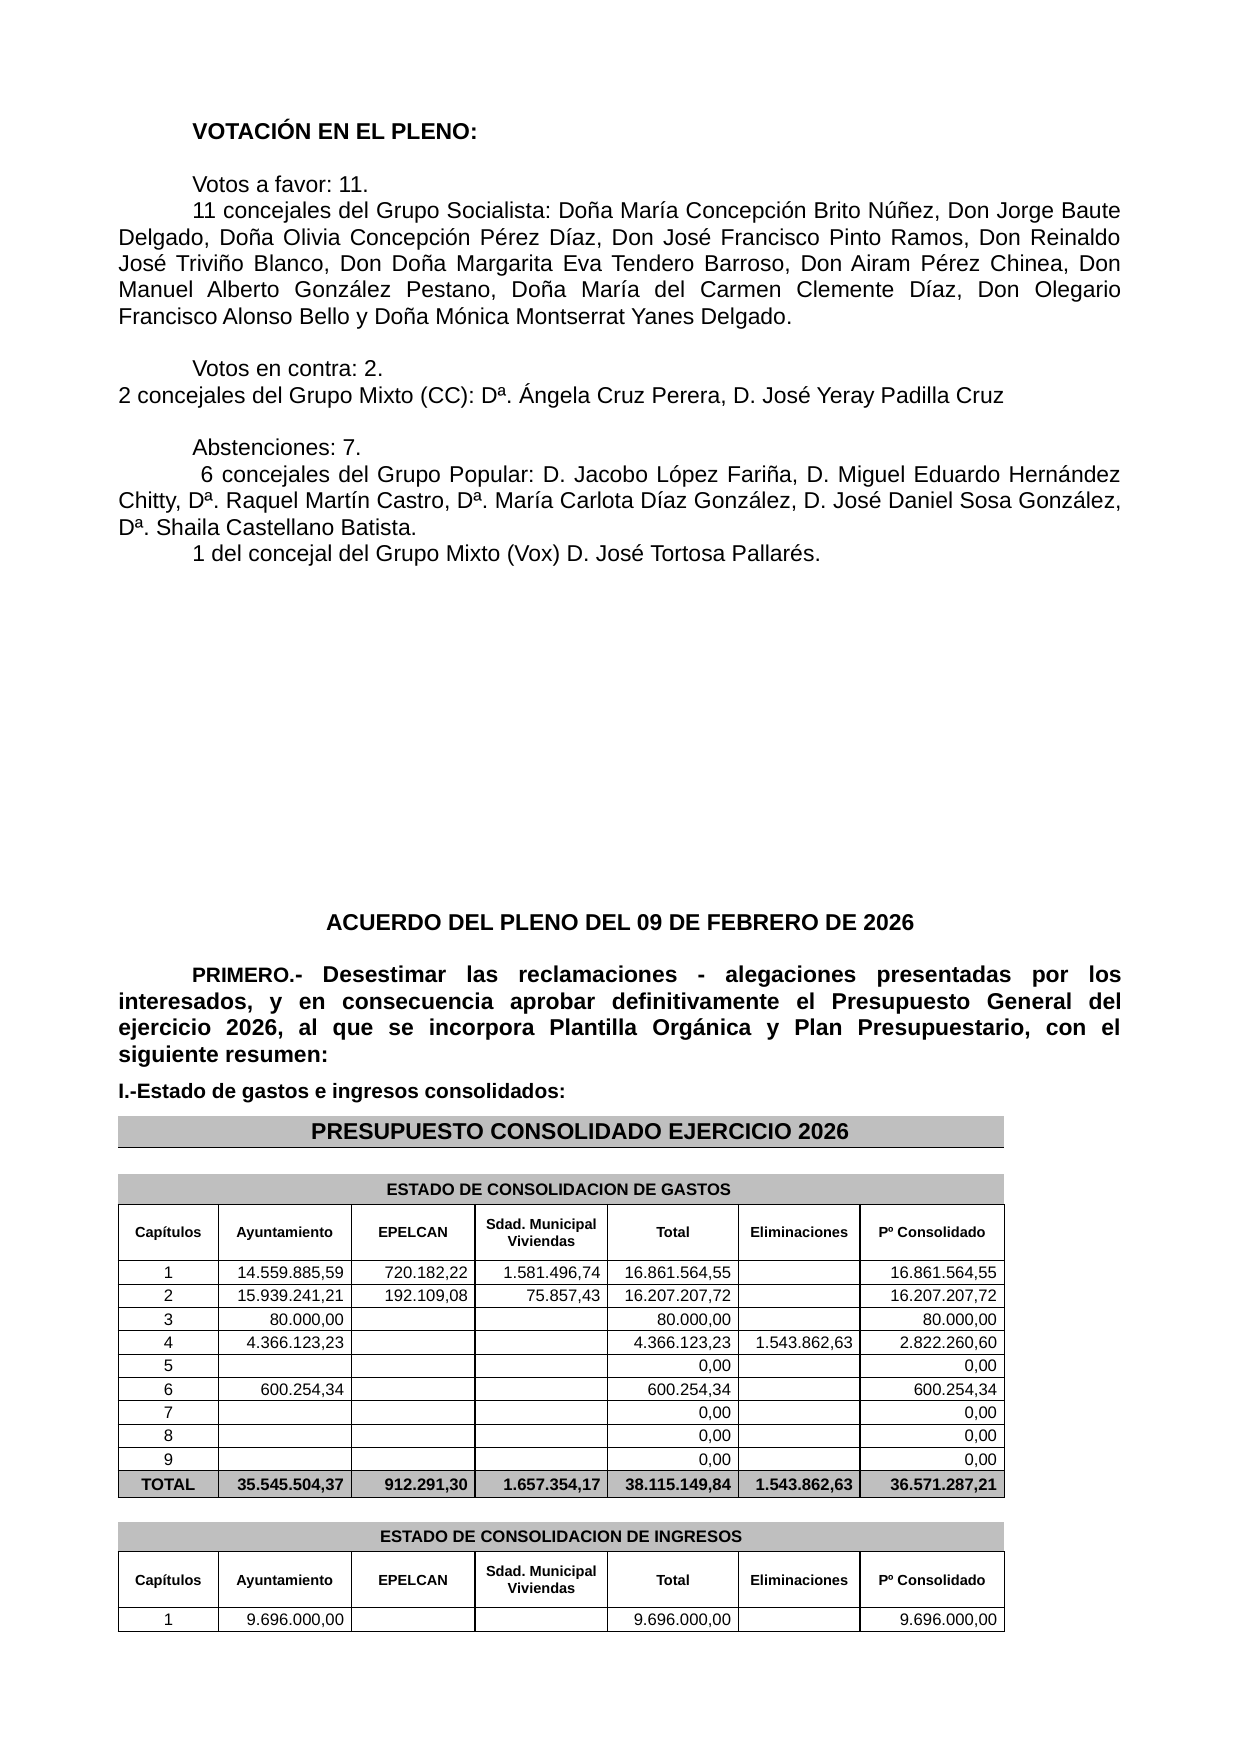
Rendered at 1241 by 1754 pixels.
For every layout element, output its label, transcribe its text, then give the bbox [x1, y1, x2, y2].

table_cell [475, 1148, 608, 1174]
table_cell Eliminaciones [739, 1552, 859, 1607]
table_cell 80.000,00 [608, 1308, 738, 1330]
text PRIMERO.- Desestimar las reclamaciones - alegaciones presentadas por los interesados, y en consecuencia aprobar definitivamente el Presupuesto General del ejercicio 2026, al que se incorpora Plantilla Orgánica y Plan Presupuestario, con el siguiente resumen: [118, 961, 1122, 1067]
table_cell 3 [119, 1308, 218, 1330]
text Abstenciones: 7. [118, 434, 1122, 461]
table_cell [118, 1498, 218, 1522]
table_cell 5 [119, 1355, 218, 1377]
table_cell [351, 1148, 475, 1174]
table_cell 2 [119, 1285, 218, 1307]
table_cell [608, 1148, 738, 1174]
table_cell 720.182,22 [352, 1261, 474, 1283]
table_cell [351, 1498, 475, 1522]
table_cell Pº Consolidado [861, 1205, 1004, 1260]
table_cell Sdad. Municipal Viviendas [476, 1205, 607, 1260]
text Votos a favor: 11. [118, 171, 1122, 197]
text VOTACIÓN EN EL PLENO: [118, 118, 1122, 144]
table_cell [739, 1285, 859, 1307]
table_cell [476, 1425, 607, 1447]
table_cell Pº Consolidado [861, 1552, 1004, 1607]
table_cell 16.207.207,72 [608, 1285, 738, 1307]
table_cell [352, 1425, 474, 1447]
table_cell [476, 1401, 607, 1423]
text Votos en contra: 2. [118, 355, 1122, 382]
table_cell [739, 1378, 859, 1400]
table_cell [352, 1448, 474, 1470]
table_cell 35.545.504,37 [219, 1471, 351, 1497]
table_cell Ayuntamiento [219, 1552, 351, 1607]
table_cell [476, 1308, 607, 1330]
table_cell Capítulos [119, 1552, 218, 1607]
table_cell [860, 1148, 1004, 1174]
table_cell [219, 1425, 351, 1447]
table_cell 14.559.885,59 [219, 1261, 351, 1283]
table_cell 36.571.287,21 [861, 1471, 1004, 1497]
table_cell [118, 1148, 218, 1174]
table_cell 4.366.123,23 [219, 1331, 351, 1353]
table_cell [739, 1355, 859, 1377]
table_cell Total [608, 1205, 738, 1260]
table_cell [476, 1378, 607, 1400]
table_cell [352, 1355, 474, 1377]
table_cell 600.254,34 [861, 1378, 1004, 1400]
table_cell [219, 1401, 351, 1423]
text ACUERDO DEL PLENO DEL 09 DE FEBRERO DE 2026 [118, 909, 1122, 935]
table_cell Capítulos [119, 1205, 218, 1260]
table_cell [352, 1308, 474, 1330]
table_cell 1.581.496,74 [476, 1261, 607, 1283]
table_cell 4.366.123,23 [608, 1331, 738, 1353]
table_cell 912.291,30 [352, 1471, 474, 1497]
text 6 concejales del Grupo Popular: D. Jacobo López Fariña, D. Miguel Eduardo Hernández Chitty, Dª. Raquel Martín Castro, Dª. María Carlota Díaz González, D. José Daniel Sosa González, Dª. Shaila Castellano Batista. [118, 461, 1122, 540]
table_cell 8 [119, 1425, 218, 1447]
text 1 del concejal del Grupo Mixto (Vox) D. José Tortosa Pallarés. [118, 540, 1122, 566]
table_cell 15.939.241,21 [219, 1285, 351, 1307]
table_cell 1 [119, 1261, 218, 1283]
text I.-Estado de gastos e ingresos consolidados: [118, 1079, 1122, 1103]
table_cell [219, 1355, 351, 1377]
table_cell [738, 1498, 860, 1522]
table_cell [476, 1448, 607, 1470]
table_cell [739, 1425, 859, 1447]
table_cell 192.109,08 [352, 1285, 474, 1307]
table_cell 600.254,34 [219, 1378, 351, 1400]
table_cell [352, 1401, 474, 1423]
table_cell 0,00 [861, 1355, 1004, 1377]
table_cell 0,00 [608, 1448, 738, 1470]
table_cell [739, 1448, 859, 1470]
table_cell 4 [119, 1331, 218, 1353]
table_cell Total [608, 1552, 738, 1607]
table_cell 9 [119, 1448, 218, 1470]
table_cell 16.861.564,55 [608, 1261, 738, 1283]
table_cell [739, 1401, 859, 1423]
table_cell [218, 1148, 351, 1174]
table_header PRESUPUESTO CONSOLIDADO EJERCICIO 2026 [118, 1116, 1004, 1147]
table_cell [739, 1308, 859, 1330]
table_cell 1.543.862,63 [739, 1471, 859, 1497]
text 11 concejales del Grupo Socialista: Doña María Concepción Brito Núñez, Don Jorge Baute Delgado, Doña Olivia Concepción Pérez Díaz, Don José Francisco Pinto Ramos, Don Reinaldo José Triviño Blanco, Don Doña Margarita Eva Tendero Barroso, Don Airam Pérez Chinea, Don Manuel Alberto González Pestano, Doña María del Carmen Clemente Díaz, Don Olegario Francisco Alonso Bello y Doña Mónica Montserrat Yanes Delgado. [118, 197, 1122, 329]
table_cell 9.696.000,00 [861, 1608, 1004, 1631]
table_cell 0,00 [861, 1401, 1004, 1423]
table_cell 0,00 [861, 1448, 1004, 1470]
table_cell ESTADO DE CONSOLIDACION DE GASTOS [118, 1174, 1004, 1204]
table_cell 1.657.354,17 [476, 1471, 607, 1497]
table_cell [218, 1498, 351, 1522]
table_cell [739, 1261, 859, 1283]
table_cell [219, 1448, 351, 1470]
table_cell 2.822.260,60 [861, 1331, 1004, 1353]
table_cell 16.207.207,72 [861, 1285, 1004, 1307]
table_cell Eliminaciones [739, 1205, 859, 1260]
table_cell 80.000,00 [861, 1308, 1004, 1330]
table_cell 600.254,34 [608, 1378, 738, 1400]
table_cell [739, 1608, 859, 1631]
table_cell [352, 1378, 474, 1400]
table_cell 1 [119, 1608, 218, 1631]
table_cell 80.000,00 [219, 1308, 351, 1330]
table_cell EPELCAN [352, 1552, 474, 1607]
table_cell [608, 1498, 738, 1522]
table_cell [860, 1498, 1004, 1522]
table_cell 75.857,43 [476, 1285, 607, 1307]
table_cell 0,00 [861, 1425, 1004, 1447]
table_cell 0,00 [608, 1425, 738, 1447]
table_cell 9.696.000,00 [219, 1608, 351, 1631]
table_cell Ayuntamiento [219, 1205, 351, 1260]
table_cell Sdad. Municipal Viviendas [476, 1552, 607, 1607]
table_cell EPELCAN [352, 1205, 474, 1260]
table_cell ESTADO DE CONSOLIDACION DE INGRESOS [118, 1522, 1004, 1551]
table_cell [476, 1355, 607, 1377]
table_cell [352, 1608, 474, 1631]
table_cell [476, 1608, 607, 1631]
table_cell 0,00 [608, 1401, 738, 1423]
table_cell 0,00 [608, 1355, 738, 1377]
table_cell 38.115.149,84 [608, 1471, 738, 1497]
table_cell [738, 1148, 860, 1174]
table_cell TOTAL [119, 1471, 218, 1497]
text 2 concejales del Grupo Mixto (CC): Dª. Ángela Cruz Perera, D. José Yeray Padilla Cruz [118, 382, 1122, 408]
table_cell 16.861.564,55 [861, 1261, 1004, 1283]
table_cell 9.696.000,00 [608, 1608, 738, 1631]
table_cell 7 [119, 1401, 218, 1423]
table_cell [352, 1331, 474, 1353]
table_cell 1.543.862,63 [739, 1331, 859, 1353]
table_cell [475, 1498, 608, 1522]
table_cell [476, 1331, 607, 1353]
table_cell 6 [119, 1378, 218, 1400]
